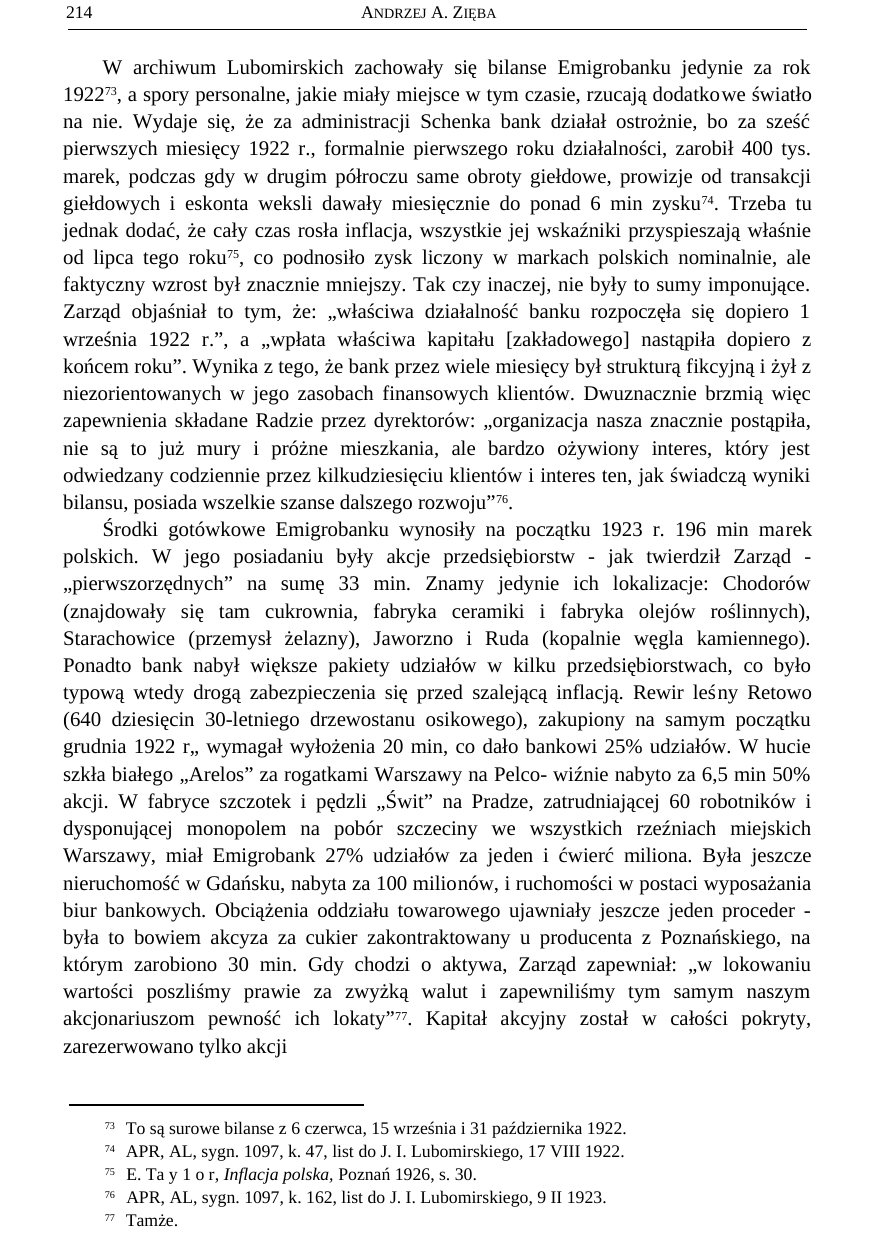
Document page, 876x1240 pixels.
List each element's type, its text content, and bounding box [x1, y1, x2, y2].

text 75 E. Ta y 1 o r, Inflacja polska, Poznań 1926, s. 30. [65, 1164, 811, 1183]
text 73 To są surowe bilanse z 6 czerwca, 15 września i 31 października 1922. [65, 1118, 811, 1137]
text 74 APR, AL, sygn. 1097, k. 47, list do J. I. Lubomirskiego, 17 VIII 1922. [65, 1141, 811, 1160]
text W archiwum Lubomirskich zachowały się bilanse Emigrobanku jedynie za rok 192273, a spory personalne, jakie miały miejsce w tym czasie, rzucają dodatko­we światło na nie. Wydaje się, że za administracji Schenka bank działał ostrożnie, bo za sześć pierwszych miesięcy 1922 r., formalnie pierwszego roku działalności, zarobił 400 tys. marek, podczas gdy w drugim półroczu same obroty giełdowe, prowizje od transakcji giełdowych i eskonta weksli dawały miesięcznie do ponad 6 min zysku74. Trzeba tu jednak dodać, że cały czas rosła inflacja, wszystkie jej wskaźniki przyspieszają właśnie od lipca tego roku75, co podnosiło zysk liczony w markach polskich nominalnie, ale faktyczny wzrost był znacznie mniejszy. Tak czy inaczej, nie były to sumy imponujące. Zarząd objaśniał to tym, że: „właściwa działalność banku rozpoczęła się dopiero 1 września 1922 r.”, a „wpłata właści­wa kapitału [zakładowego] nastąpiła dopiero z końcem roku”. Wynika z tego, że bank przez wiele miesięcy był strukturą fikcyjną i żył z niezorientowanych w jego zasobach finansowych klientów. Dwuznacznie brzmią więc zapewnienia składa­ne Radzie przez dyrektorów: „organizacja nasza znacznie postąpiła, nie są to już mury i próżne mieszkania, ale bardzo ożywiony interes, który jest odwiedzany co­dziennie przez kilkudziesięciu klientów i interes ten, jak świadczą wyniki bilansu, posiada wszelkie szanse dalszego rozwoju”76. [63, 55, 812, 514]
text Andrzej A. Zięba [361, 2, 515, 22]
text 214 [66, 2, 99, 23]
text 77 Tamże. [65, 1210, 811, 1230]
text Środki gotówkowe Emigrobanku wynosiły na początku 1923 r. 196 min ma­rek polskich. W jego posiadaniu były akcje przedsiębiorstw - jak twierdził Zarząd - „pierwszorzędnych” na sumę 33 min. Znamy jedynie ich lokalizacje: Chodorów (znajdowały się tam cukrownia, fabryka ceramiki i fabryka olejów roślinnych), Starachowice (przemysł żelazny), Jaworzno i Ruda (kopalnie węgla kamiennego). Ponadto bank nabył większe pakiety udziałów w kilku przedsiębiorstwach, co było typową wtedy drogą zabezpieczenia się przed szalejącą inflacją. Rewir leś­ny Retowo (640 dziesięcin 30-letniego drzewostanu osikowego), zakupiony na samym początku grudnia 1922 r„ wymagał wyłożenia 20 min, co dało bankowi 25% udziałów. W hucie szkła białego „Arelos” za rogatkami Warszawy na Pelco- wiźnie nabyto za 6,5 min 50% akcji. W fabryce szczotek i pędzli „Świt” na Pradze, zatrudniającej 60 robotników i dysponującej monopolem na pobór szczeciny we wszystkich rzeźniach miejskich Warszawy, miał Emigrobank 27% udziałów za je­den i ćwierć miliona. Była jeszcze nieruchomość w Gdańsku, nabyta za 100 milio­nów, i ruchomości w postaci wyposażania biur bankowych. Obciążenia oddziału towarowego ujawniały jeszcze jeden proceder - była to bowiem akcyza za cukier zakontraktowany u producenta z Poznańskiego, na którym zarobiono 30 min. Gdy chodzi o aktywa, Zarząd zapewniał: „w lokowaniu wartości poszliśmy prawie za zwyżką walut i zapewniliśmy tym samym naszym akcjonariuszom pewność ich lokaty”77. Kapitał akcyjny został w całości pokryty, zarezerwowano tylko akcji [63, 517, 812, 1058]
text 76 APR, AL, sygn. 1097, k. 162, list do J. I. Lubomirskiego, 9 II 1923. [65, 1187, 811, 1206]
